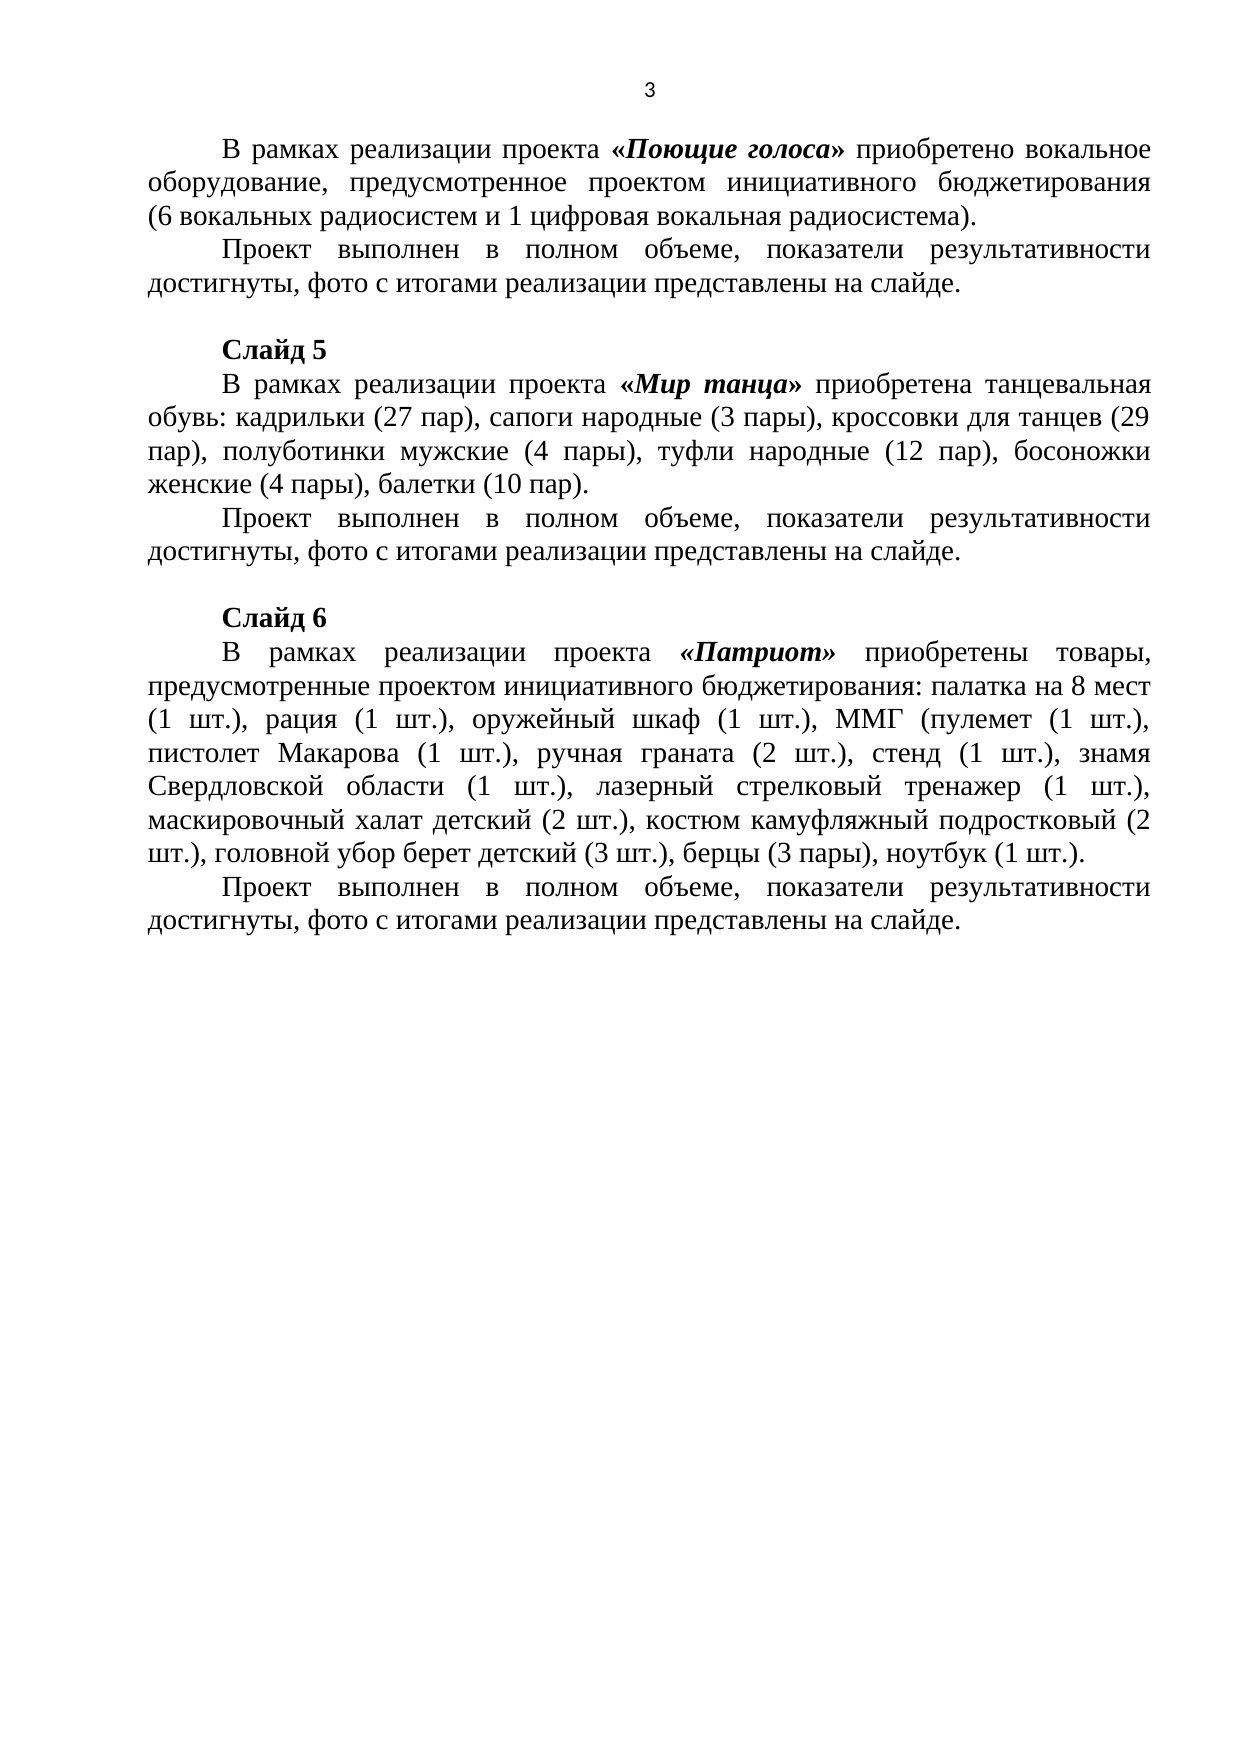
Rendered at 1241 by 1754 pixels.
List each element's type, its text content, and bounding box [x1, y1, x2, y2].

text В рамках реализации проекта «Патриот» приобретены товары, предусмотренные проектом инициативного бюджетирования: палатка на 8 мест (1 шт.), рация (1 шт.), оружейный шкаф (1 шт.), ММГ (пулемет (1 шт.), пистолет Макарова (1 шт.), ручная граната (2 шт.), стенд (1 шт.), знамя Свердловской области (1 шт.), лазерный стрелковый тренажер (1 шт.), маскировочный халат детский (2 шт.), костюм камуфляжный подростковый (2 шт.), головной убор берет детский (3 шт.), берцы (3 пары), ноутбук (1 шт.). [148, 634, 1152, 869]
text В рамках реализации проекта «Мир танца» приобретена танцевальная обувь: кадрильки (27 пар), сапоги народные (3 пары), кроссовки для танцев (29 пар), полуботинки мужские (4 пары), туфли народные (12 пар), босоножки женские (4 пары), балетки (10 пар). [148, 366, 1152, 500]
text Проект выполнен в полном объеме, показатели результативности достигнуты, фото с итогами реализации представлены на слайде. [148, 869, 1152, 936]
text Слайд 5 [148, 332, 1152, 366]
text Проект выполнен в полном объеме, показатели результативности достигнуты, фото с итогами реализации представлены на слайде. [148, 500, 1152, 567]
text В рамках реализации проекта «Поющие голоса» приобретено вокальное оборудование, предусмотренное проектом инициативного бюджетирования (6 вокальных радиосистем и 1 цифровая вокальная радиосистема). [148, 131, 1152, 232]
text Слайд 6 [148, 601, 1152, 634]
text Проект выполнен в полном объеме, показатели результативности достигнуты, фото с итогами реализации представлены на слайде. [148, 232, 1152, 299]
